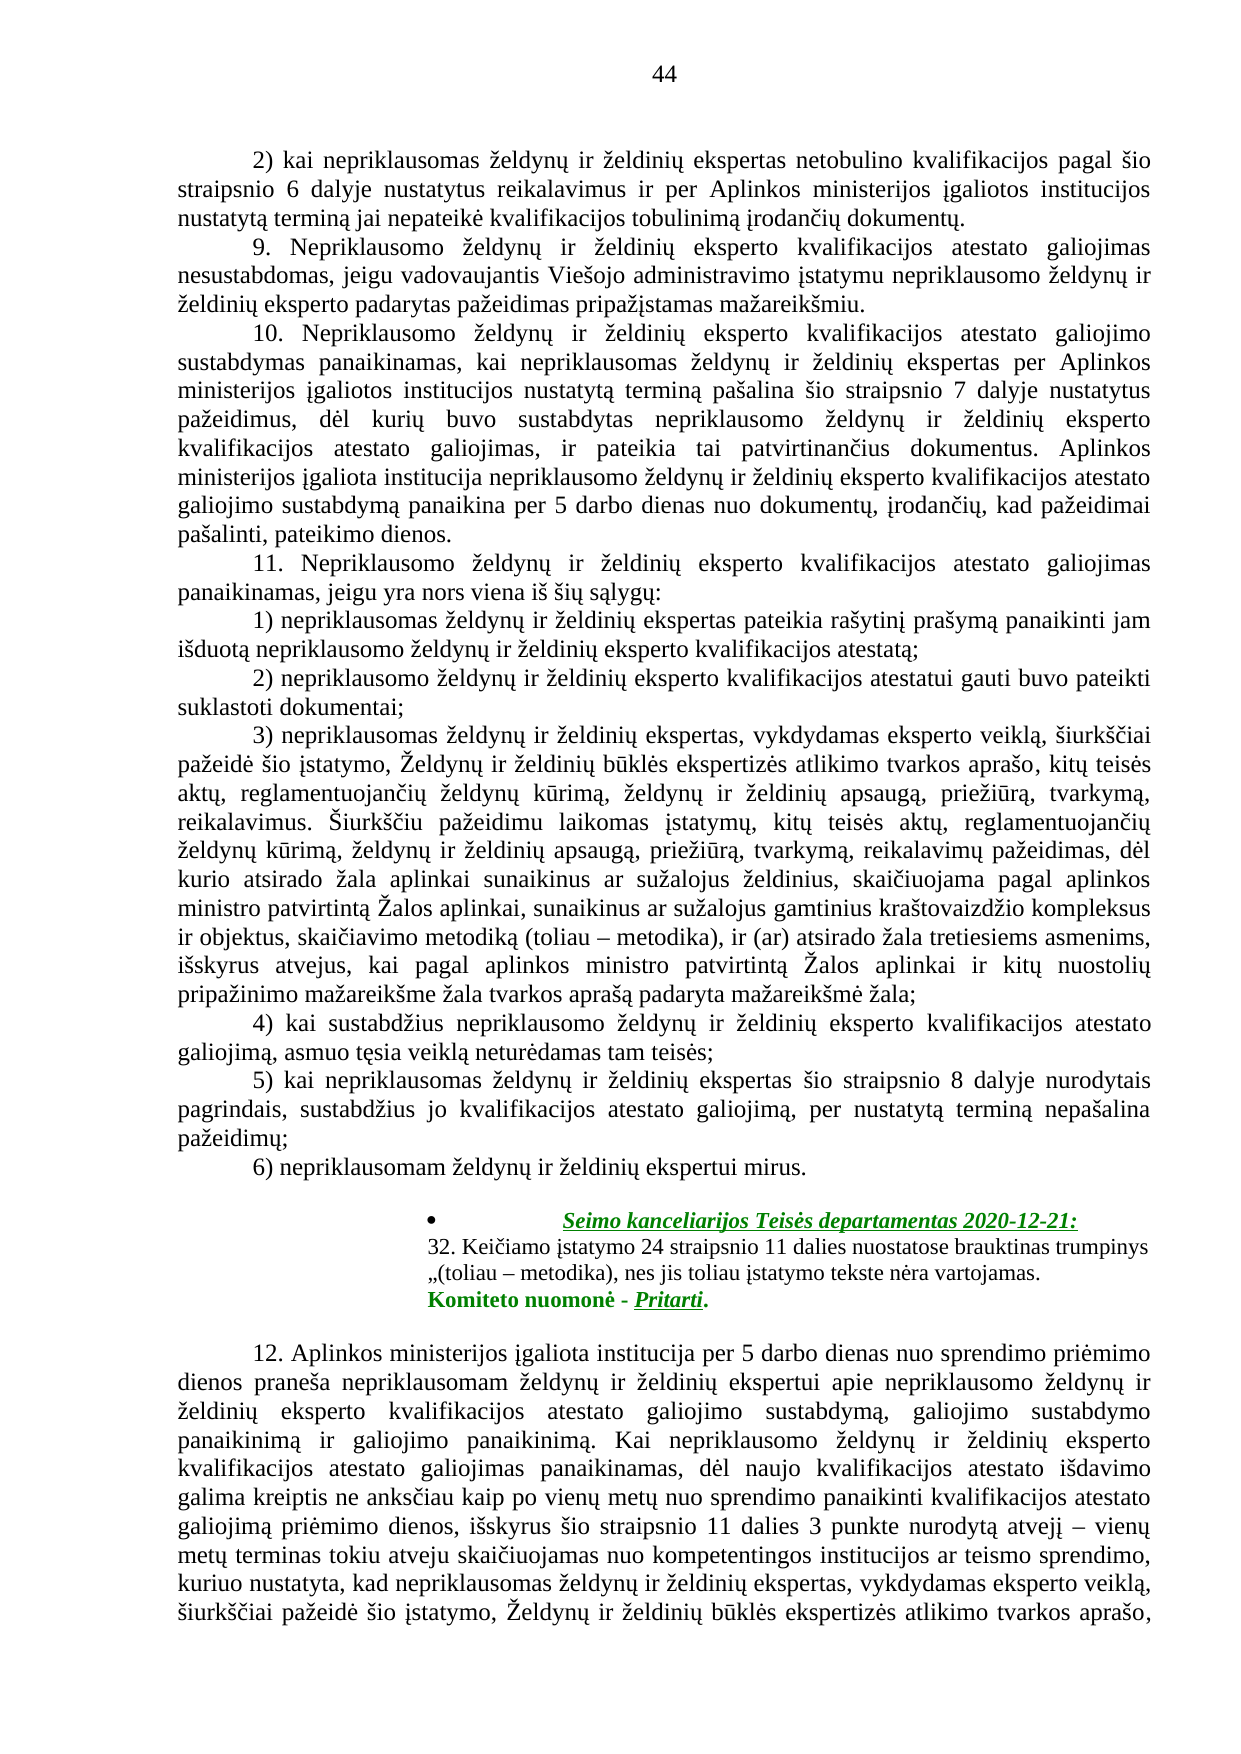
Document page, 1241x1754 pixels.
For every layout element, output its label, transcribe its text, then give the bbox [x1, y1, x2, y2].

text 2) nepriklausomo želdynų ir želdinių eksperto kvalifikacijos atestatui gauti buvo pateikti suklastoti dokumentai; [177, 663, 1152, 720]
text  Seimo kanceliarijos Teisės departamentas 2020-12-21: [427, 1207, 1152, 1233]
text 2) kai nepriklausomas želdynų ir želdinių ekspertas netobulino kvalifikacijos pagal šio straipsnio 6 dalyje nustatytus reikalavimus ir per Aplinkos ministerijos įgaliotos institucijos nustatytą terminą jai nepateikė kvalifikacijos tobulinimą įrodančių dokumentų. [177, 145, 1152, 232]
text 10. Nepriklausomo želdynų ir želdinių eksperto kvalifikacijos atestato galiojimo sustabdymas panaikinamas, kai nepriklausomas želdynų ir želdinių ekspertas per Aplinkos ministerijos įgaliotos institucijos nustatytą terminą pašalina šio straipsnio 7 dalyje nustatytus pažeidimus, dėl kurių buvo sustabdytas nepriklausomo želdynų ir želdinių eksperto kvalifikacijos atestato galiojimas, ir pateikia tai patvirtinančius dokumentus. Aplinkos ministerijos įgaliota institucija nepriklausomo želdynų ir želdinių eksperto kvalifikacijos atestato galiojimo sustabdymą panaikina per 5 darbo dienas nuo dokumentų, įrodančių, kad pažeidimai pašalinti, pateikimo dienos. [177, 318, 1152, 548]
text 1) nepriklausomas želdynų ir želdinių ekspertas pateikia rašytinį prašymą panaikinti jam išduotą nepriklausomo želdynų ir želdinių eksperto kvalifikacijos atestatą; [177, 605, 1152, 663]
text 6) nepriklausomam želdynų ir želdinių ekspertui mirus. [177, 1152, 1152, 1180]
text 5) kai nepriklausomas želdynų ir želdinių ekspertas šio straipsnio 8 dalyje nurodytais pagrindais, sustabdžius jo kvalifikacijos atestato galiojimą, per nustatytą terminą nepašalina pažeidimų; [177, 1065, 1152, 1152]
text 11. Nepriklausomo želdynų ir želdinių eksperto kvalifikacijos atestato galiojimas panaikinamas, jeigu yra nors viena iš šių sąlygų: [177, 548, 1152, 605]
text 9. Nepriklausomo želdynų ir želdinių eksperto kvalifikacijos atestato galiojimas nesustabdomas, jeigu vadovaujantis Viešojo administravimo įstatymu nepriklausomo želdynų ir želdinių eksperto padarytas pažeidimas pripažįstamas mažareikšmiu. [177, 232, 1152, 318]
text 4) kai sustabdžius nepriklausomo želdynų ir želdinių eksperto kvalifikacijos atestato galiojimą, asmuo tęsia veiklą neturėdamas tam teisės; [177, 1008, 1152, 1065]
text 12. Aplinkos ministerijos įgaliota institucija per 5 darbo dienas nuo sprendimo priėmimo dienos praneša nepriklausomam želdynų ir želdinių ekspertui apie nepriklausomo želdynų ir želdinių eksperto kvalifikacijos atestato galiojimo sustabdymą, galiojimo sustabdymo panaikinimą ir galiojimo panaikinimą. Kai nepriklausomo želdynų ir želdinių eksperto kvalifikacijos atestato galiojimas panaikinamas, dėl naujo kvalifikacijos atestato išdavimo galima kreiptis ne anksčiau kaip po vienų metų nuo sprendimo panaikinti kvalifikacijos atestato galiojimą priėmimo dienos, išskyrus šio straipsnio 11 dalies 3 punkte nurodytą atvejį – vienų metų terminas tokiu atveju skaičiuojamas nuo kompetentingos institucijos ar teismo sprendimo, kuriuo nustatyta, kad nepriklausomas želdynų ir želdinių ekspertas, vykdydamas eksperto veiklą, šiurkščiai pažeidė šio įstatymo, Želdynų ir želdinių būklės ekspertizės atlikimo tvarkos aprašo, [177, 1338, 1152, 1626]
text 32. Keičiamo įstatymo 24 straipsnio 11 dalies nuostatose brauktinas trumpinys „(toliau – metodika), nes jis toliau įstatymo tekste nėra vartojamas. [427, 1233, 1152, 1286]
text 3) nepriklausomas želdynų ir želdinių ekspertas, vykdydamas eksperto veiklą, šiurkščiai pažeidė šio įstatymo, Želdynų ir želdinių būklės ekspertizės atlikimo tvarkos aprašo, kitų teisės aktų, reglamentuojančių želdynų kūrimą, želdynų ir želdinių apsaugą, priežiūrą, tvarkymą, reikalavimus. Šiurkščiu pažeidimu laikomas įstatymų, kitų teisės aktų, reglamentuojančių želdynų kūrimą, želdynų ir želdinių apsaugą, priežiūrą, tvarkymą, reikalavimų pažeidimas, dėl kurio atsirado žala aplinkai sunaikinus ar sužalojus želdinius, skaičiuojama pagal aplinkos ministro patvirtintą Žalos aplinkai, sunaikinus ar sužalojus gamtinius kraštovaizdžio kompleksus ir objektus, skaičiavimo metodiką (toliau – metodika), ir (ar) atsirado žala tretiesiems asmenims, išskyrus atvejus, kai pagal aplinkos ministro patvirtintą Žalos aplinkai ir kitų nuostolių pripažinimo mažareikšme žala tvarkos aprašą padaryta mažareikšmė žala; [177, 720, 1152, 1008]
text Komiteto nuomonė - Pritarti. [427, 1286, 1152, 1312]
